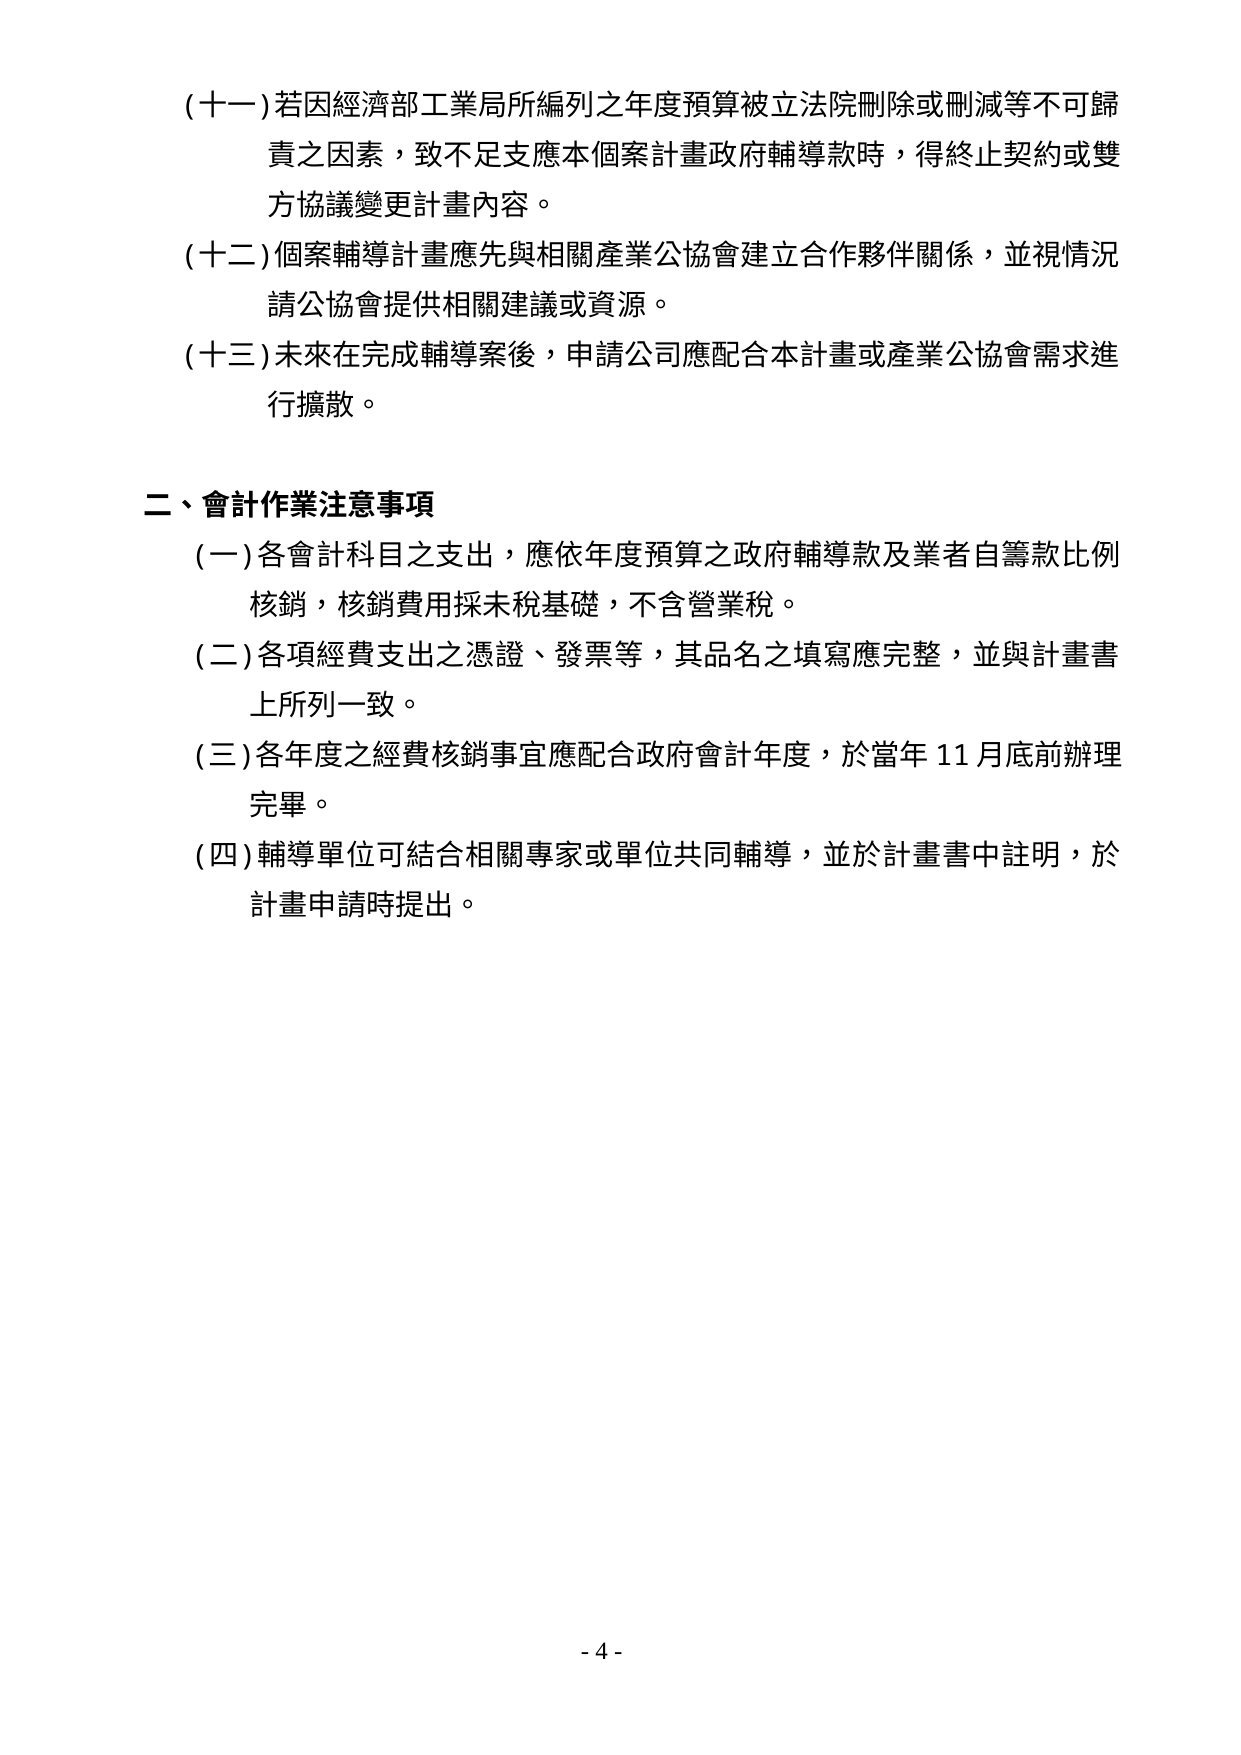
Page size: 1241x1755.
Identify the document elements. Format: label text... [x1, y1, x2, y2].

subtitle 二、會計作業注意事項 [143, 475, 1122, 525]
text (一)各會計科目之支出，應依年度預算之政府輔導款及業者自籌款比例核銷，核銷費用採未稅基礎，不含營業稅。 [191, 525, 1122, 625]
text (四)輔導單位可結合相關專家或單位共同輔導，並於計畫書中註明，於計畫申請時提出。 [191, 825, 1122, 925]
text (三)各年度之經費核銷事宜應配合政府會計年度，於當年11月底前辦理完畢。 [191, 725, 1122, 825]
text (十一)若因經濟部工業局所編列之年度預算被立法院刪除或刪減等不可歸責之因素，致不足支應本個案計畫政府輔導款時，得終止契約或雙方協議變更計畫內容。 [180, 75, 1122, 225]
text (十三)未來在完成輔導案後，申請公司應配合本計畫或產業公協會需求進行擴散。 [180, 325, 1122, 425]
text (二)各項經費支出之憑證、發票等，其品名之填寫應完整，並與計畫書上所列一致。 [191, 625, 1122, 725]
text (十二)個案輔導計畫應先與相關產業公協會建立合作夥伴關係，並視情況請公協會提供相關建議或資源。 [180, 225, 1122, 325]
